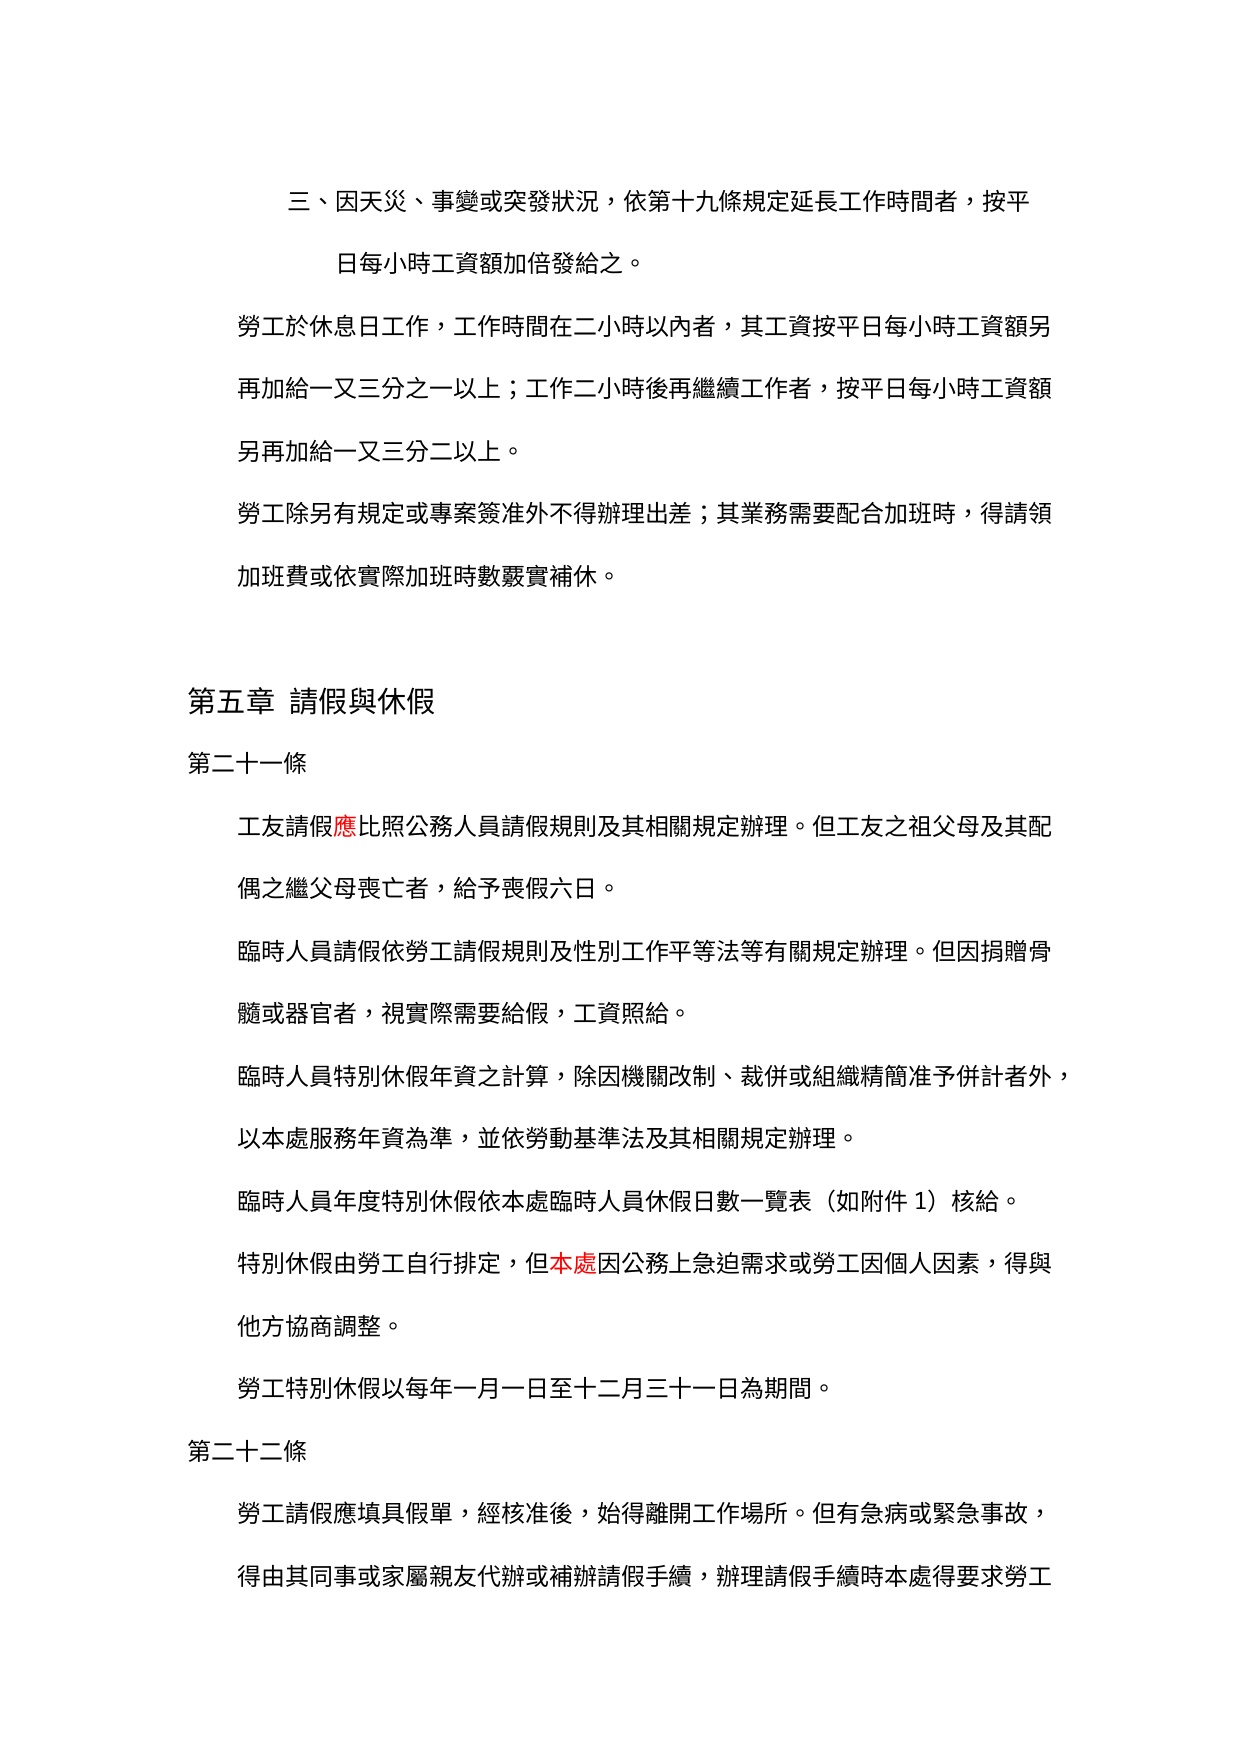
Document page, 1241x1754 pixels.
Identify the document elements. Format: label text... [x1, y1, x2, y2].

text 特別休假由勞工自行排定，但本處因公務上急迫需求或勞工因個人因素，得與他方協商調整。 [237, 1221, 1053, 1346]
text 臨時人員特別休假年資之計算，除因機關改制、裁併或組織精簡准予併計者外，以本處服務年資為準，並依勞動基準法及其相關規定辦理。 [237, 1033, 1053, 1158]
text 臨時人員年度特別休假依本處臨時人員休假日數一覽表（如附件1）核給。 [237, 1158, 1053, 1221]
text 第五章 請假與休假 [187, 658, 1053, 721]
text 臨時人員請假依勞工請假規則及性別工作平等法等有關規定辦理。但因捐贈骨髓或器官者，視實際需要給假，工資照給。 [237, 908, 1053, 1033]
text 第二十二條 [187, 1408, 1053, 1471]
text 三、因天災、事變或突發狀況，依第十九條規定延長工作時間者，按平日每小時工資額加倍發給之。 [287, 158, 1053, 283]
text 工友請假應比照公務人員請假規則及其相關規定辦理。但工友之祖父母及其配偶之繼父母喪亡者，給予喪假六日。 [237, 783, 1053, 908]
text 第二十一條 [187, 721, 1053, 783]
text 勞工於休息日工作，工作時間在二小時以內者，其工資按平日每小時工資額另再加給一又三分之一以上；工作二小時後再繼續工作者，按平日每小時工資額另再加給一又三分二以上。 [237, 283, 1053, 471]
text 勞工請假應填具假單，經核准後，始得離開工作場所。但有急病或緊急事故，得由其同事或家屬親友代辦或補辦請假手續，辦理請假手續時本處得要求勞工 [237, 1471, 1053, 1596]
text 勞工除另有規定或專案簽准外不得辦理出差；其業務需要配合加班時，得請領加班費或依實際加班時數覈實補休。 [237, 471, 1053, 596]
text 勞工特別休假以每年一月一日至十二月三十一日為期間。 [237, 1346, 1053, 1408]
